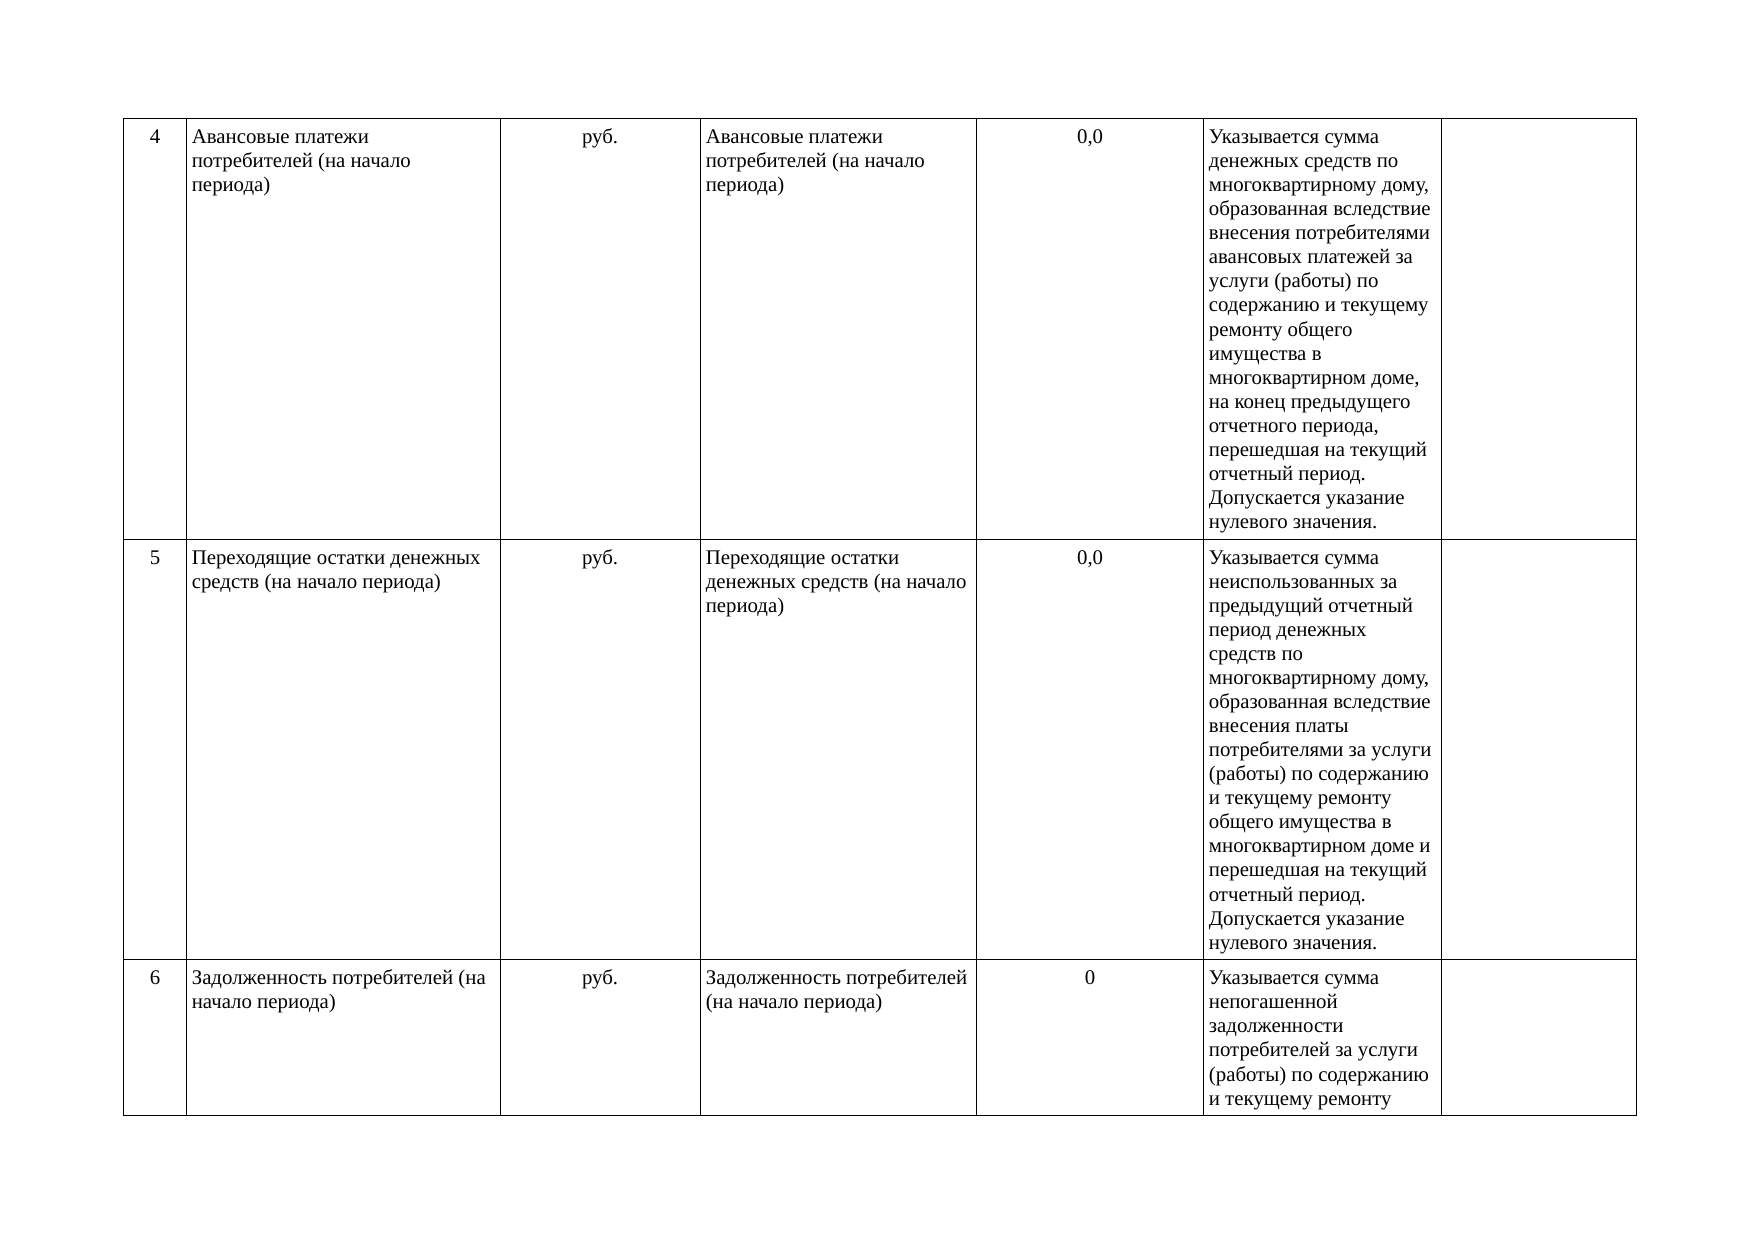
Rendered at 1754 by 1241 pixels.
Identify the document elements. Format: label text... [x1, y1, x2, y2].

table_cell 0,0 [977, 119, 1203, 539]
table_cell 5 [124, 540, 186, 959]
table_cell [1442, 119, 1636, 539]
table_cell руб. [501, 540, 700, 959]
table_cell Переходящие остатки денежных средств (на начало периода) [701, 540, 976, 959]
table_cell Задолженность потребителей (на начало периода) [701, 960, 976, 1115]
table_cell 4 [124, 119, 186, 539]
table_cell Указывается сумма неиспользованных за предыдущий отчетный период денежных средств по многоквартирному дому, образованная вследствие внесения платы потребителями за услуги (работы) по содержанию и текущему ремонту общего имущества в многоквартирном доме и перешедшая на текущий отчетный период. Допускается указание нулевого значения. [1204, 540, 1441, 959]
table_cell 6 [124, 960, 186, 1115]
table_cell Авансовые платежи потребителей (на начало периода) [187, 119, 500, 539]
table_cell 0,0 [977, 540, 1203, 959]
table_cell Указывается сумма денежных средств по многоквартирному дому, образованная вследствие внесения потребителями авансовых платежей за услуги (работы) по содержанию и текущему ремонту общего имущества в многоквартирном доме, на конец предыдущего отчетного периода, перешедшая на текущий отчетный период. Допускается указание нулевого значения. [1204, 119, 1441, 539]
table_cell Указывается сумма непогашенной задолженности потребителей за услуги (работы) по содержанию и текущему ремонту [1204, 960, 1441, 1115]
table_cell руб. [501, 119, 700, 539]
table_cell 0 [977, 960, 1203, 1115]
table_cell Авансовые платежи потребителей (на начало периода) [701, 119, 976, 539]
table_cell [1442, 540, 1636, 959]
table_cell Задолженность потребителей (на начало периода) [187, 960, 500, 1115]
table_cell Переходящие остатки денежных средств (на начало периода) [187, 540, 500, 959]
table_cell [1442, 960, 1636, 1115]
table_cell руб. [501, 960, 700, 1115]
